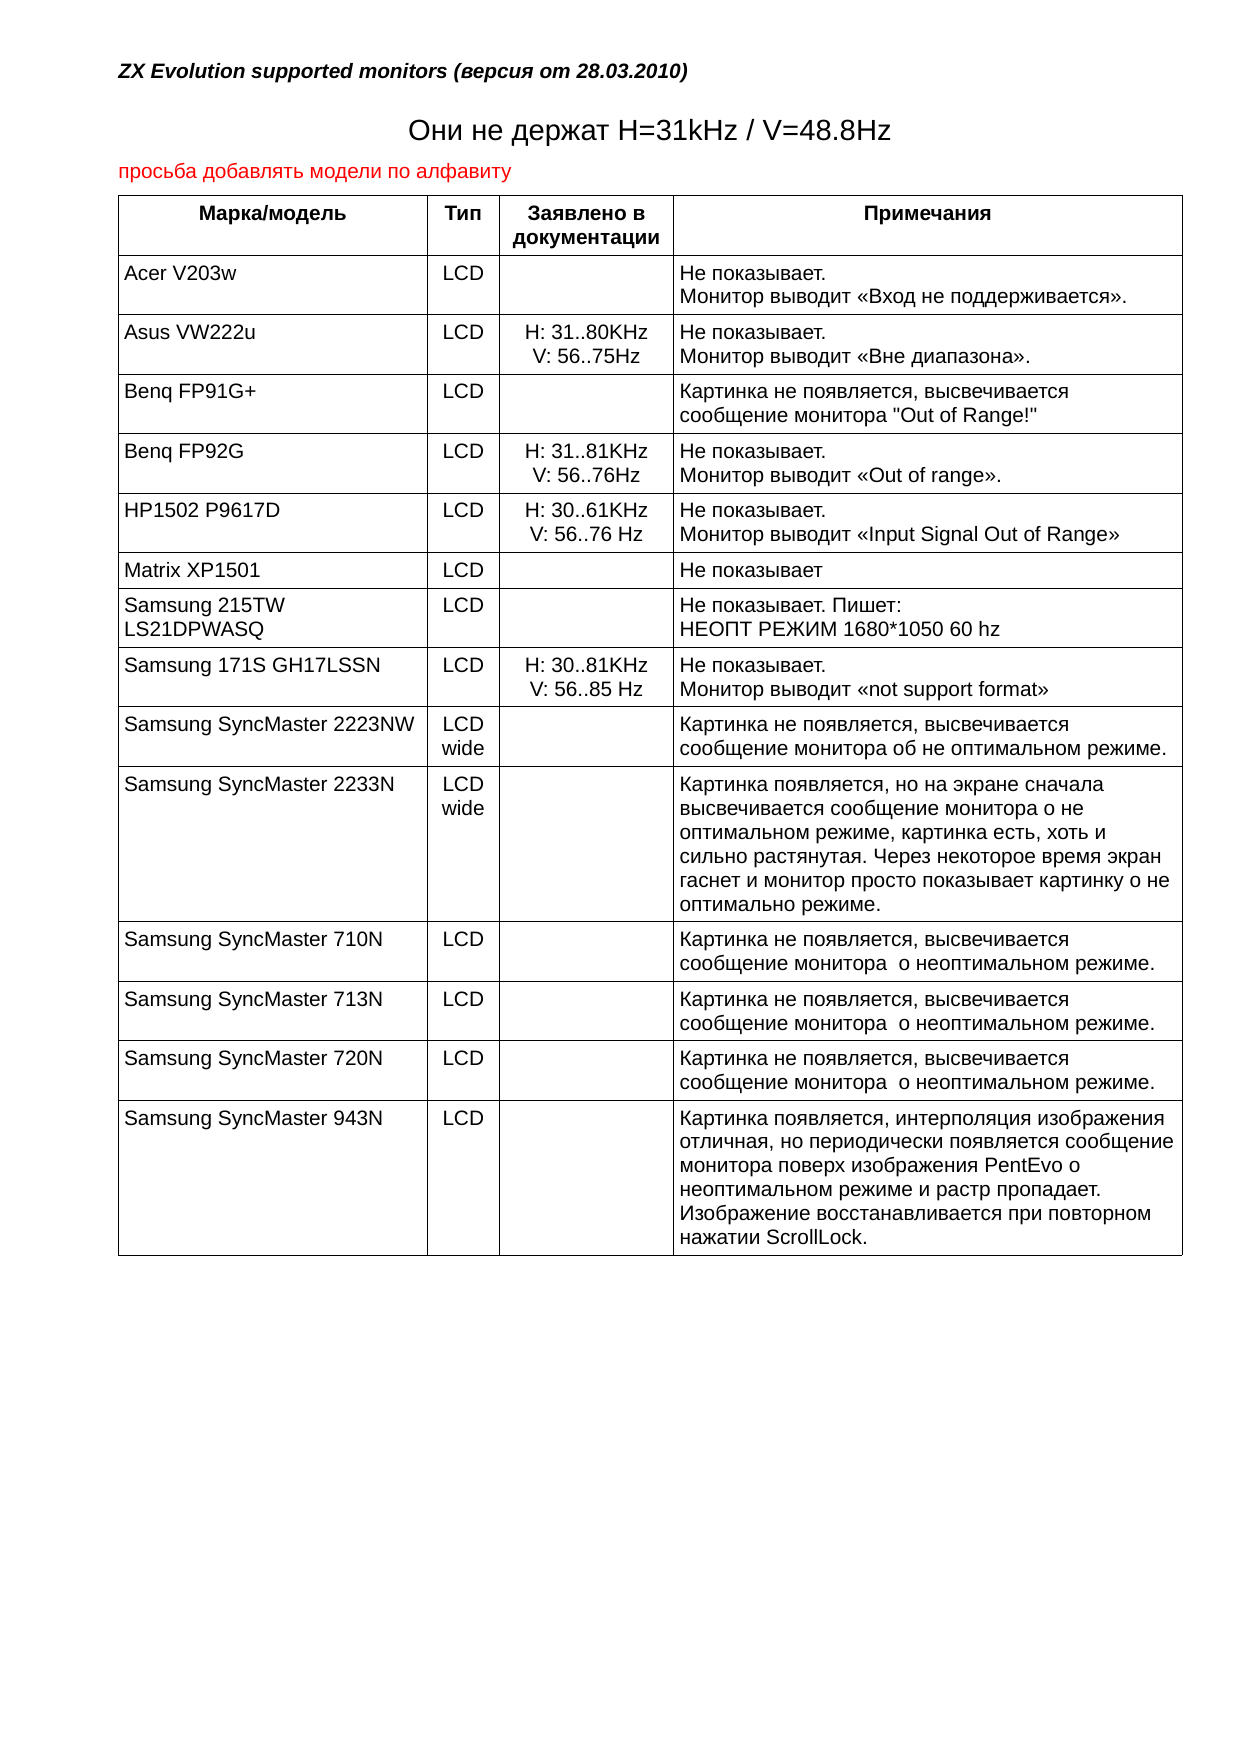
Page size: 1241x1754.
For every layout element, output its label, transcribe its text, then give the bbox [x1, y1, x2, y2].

table_cell Картинка появляется, интерполяция изображения отличная, но периодически появляется сообщение монитора поверх изображения PentEvo о неоптимальном режиме и растр пропадает. Изображение восстанавливается при повторном нажатии ScrollLock. [674, 1101, 1182, 1255]
table_cell Acer V203w [119, 256, 427, 314]
table_cell Картинка не появляется, высвечивается сообщение монитора "Out of Range!" [674, 375, 1182, 433]
table_cell Не показывает. Монитор выводит «Вне диапазона». [674, 315, 1182, 373]
table_header Заявлено в документации [500, 196, 673, 254]
table_cell LCD [428, 434, 499, 492]
table_cell Картинка появляется, но на экране сначала высвечивается сообщение монитора о не оптимальном режиме, картинка есть, хоть и сильно растянутая. Через некоторое время экран гаснет и монитор просто показывает картинку о не оптимально режиме. [674, 767, 1182, 921]
table_cell LCD wide [428, 767, 499, 921]
table_cell Samsung 171S GH17LSSN [119, 648, 427, 706]
table_cell Картинка не появляется, высвечивается сообщение монитора о неоптимальном режиме. [674, 922, 1182, 981]
table_header Марка/модель [119, 196, 427, 254]
table_cell [500, 982, 673, 1040]
table_cell Samsung SyncMaster 943N [119, 1101, 427, 1255]
table_header Примечания [674, 196, 1182, 254]
table_cell LCD [428, 922, 499, 981]
table_cell LCD [428, 1041, 499, 1099]
table_cell Не показывает. Пишет: НЕОПТ РЕЖИМ 1680*1050 60 hz [674, 589, 1182, 647]
table_cell [500, 767, 673, 921]
table_cell [500, 1101, 673, 1255]
table_cell [500, 922, 673, 981]
table_cell Не показывает. Монитор выводит «Вход не поддерживается». [674, 256, 1182, 314]
table_cell H: 30..61KHz V: 56..76 Hz [500, 494, 673, 552]
table_cell Samsung SyncMaster 2223NW [119, 707, 427, 766]
table_cell Matrix XP1501 [119, 553, 427, 587]
table_cell Не показывает. Монитор выводит «Out of range». [674, 434, 1182, 492]
table_cell Картинка не появляется, высвечивается сообщение монитора об не оптимальном режиме. [674, 707, 1182, 766]
text Они не держат H=31kHz / V=48.8Hz [118, 112, 1181, 146]
table_cell H: 31..80KHz V: 56..75Hz [500, 315, 673, 373]
table_cell LCD [428, 315, 499, 373]
table_cell [500, 256, 673, 314]
text просьба добавлять модели по алфавиту [118, 158, 1181, 182]
table_cell H: 31..81KHz V: 56..76Hz [500, 434, 673, 492]
table_cell Не показывает [674, 553, 1182, 587]
table_cell [500, 553, 673, 587]
table_cell Benq FP91G+ [119, 375, 427, 433]
table_cell Не показывает. Монитор выводит «Input Signal Out of Range» [674, 494, 1182, 552]
table_cell Не показывает. Монитор выводит «not support format» [674, 648, 1182, 706]
table_cell HP1502 P9617D [119, 494, 427, 552]
table_cell Samsung SyncMaster 2233N [119, 767, 427, 921]
table_header Тип [428, 196, 499, 254]
table_cell LCD [428, 256, 499, 314]
table_cell LCD [428, 648, 499, 706]
table_cell Картинка не появляется, высвечивается сообщение монитора о неоптимальном режиме. [674, 982, 1182, 1040]
table_cell LCD [428, 553, 499, 587]
table_cell LCD [428, 1101, 499, 1255]
table_cell Картинка не появляется, высвечивается сообщение монитора о неоптимальном режиме. [674, 1041, 1182, 1099]
table_cell LCD [428, 375, 499, 433]
table_cell [500, 589, 673, 647]
table_cell Samsung SyncMaster 720N [119, 1041, 427, 1099]
table_cell Benq FP92G [119, 434, 427, 492]
table_cell Samsung SyncMaster 713N [119, 982, 427, 1040]
table_cell [500, 707, 673, 766]
table_cell Samsung SyncMaster 710N [119, 922, 427, 981]
table_cell LCD [428, 589, 499, 647]
table_cell LCD [428, 494, 499, 552]
table_cell LCD wide [428, 707, 499, 766]
table_cell Samsung 215TW LS21DPWASQ [119, 589, 427, 647]
table_cell Asus VW222u [119, 315, 427, 373]
table_cell [500, 375, 673, 433]
table_cell H: 30..81KHz V: 56..85 Hz [500, 648, 673, 706]
table_cell LCD [428, 982, 499, 1040]
table_cell [500, 1041, 673, 1099]
